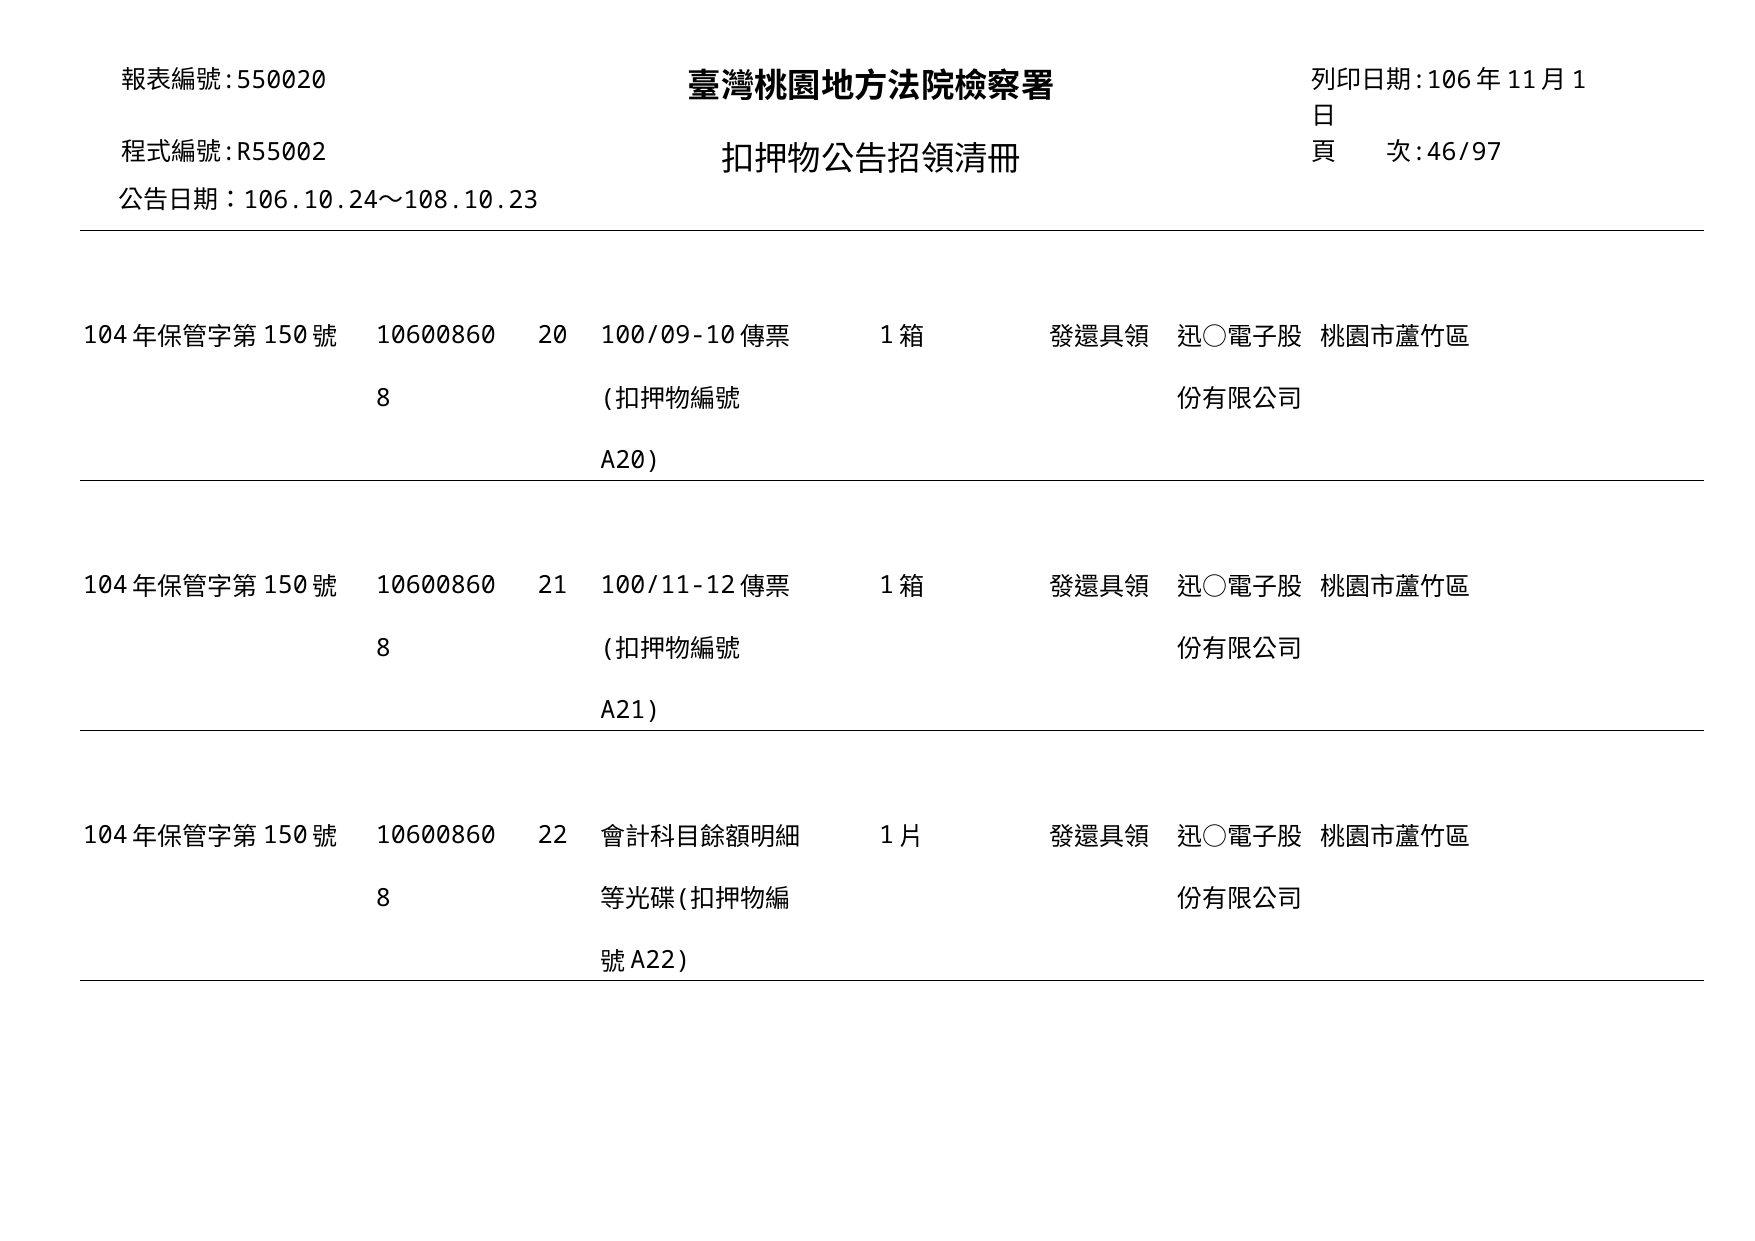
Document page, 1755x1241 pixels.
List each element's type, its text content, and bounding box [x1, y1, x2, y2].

table_cell 106008608 [373, 231, 507, 480]
table_cell 迅○電子股份有限公司 [1175, 231, 1317, 480]
table_cell 20 [507, 231, 597, 480]
table_cell [1575, 731, 1704, 980]
table_cell 桃園市蘆竹區 [1317, 481, 1575, 730]
table_cell [1575, 231, 1704, 480]
table_cell 迅○電子股份有限公司 [1175, 481, 1317, 730]
table_cell 100/11-12傳票(扣押物編號A21) [597, 481, 807, 730]
table_cell 106008608 [373, 731, 507, 980]
table_cell 100/09-10傳票(扣押物編號A20) [597, 231, 807, 480]
table_cell [927, 481, 1046, 730]
table_cell 1箱 [808, 231, 927, 480]
table_cell 1片 [808, 731, 927, 980]
table_cell [927, 731, 1046, 980]
table_cell 22 [507, 731, 597, 980]
table_cell [1575, 481, 1704, 730]
table_cell 發還具領 [1046, 481, 1175, 730]
table_cell 發還具領 [1046, 731, 1175, 980]
table_cell 104年保管字第150號 [80, 481, 373, 730]
table_cell [927, 231, 1046, 480]
table_cell 桃園市蘆竹區 [1317, 731, 1575, 980]
table_cell 104年保管字第150號 [80, 231, 373, 480]
table_cell 21 [507, 481, 597, 730]
table_cell 1箱 [808, 481, 927, 730]
table_cell 迅○電子股份有限公司 [1175, 731, 1317, 980]
table_cell 會計科目餘額明細等光碟(扣押物編號A22) [597, 731, 807, 980]
table_cell 104年保管字第150號 [80, 731, 373, 980]
table_cell 發還具領 [1046, 231, 1175, 480]
table_cell 106008608 [373, 481, 507, 730]
table_cell 桃園市蘆竹區 [1317, 231, 1575, 480]
